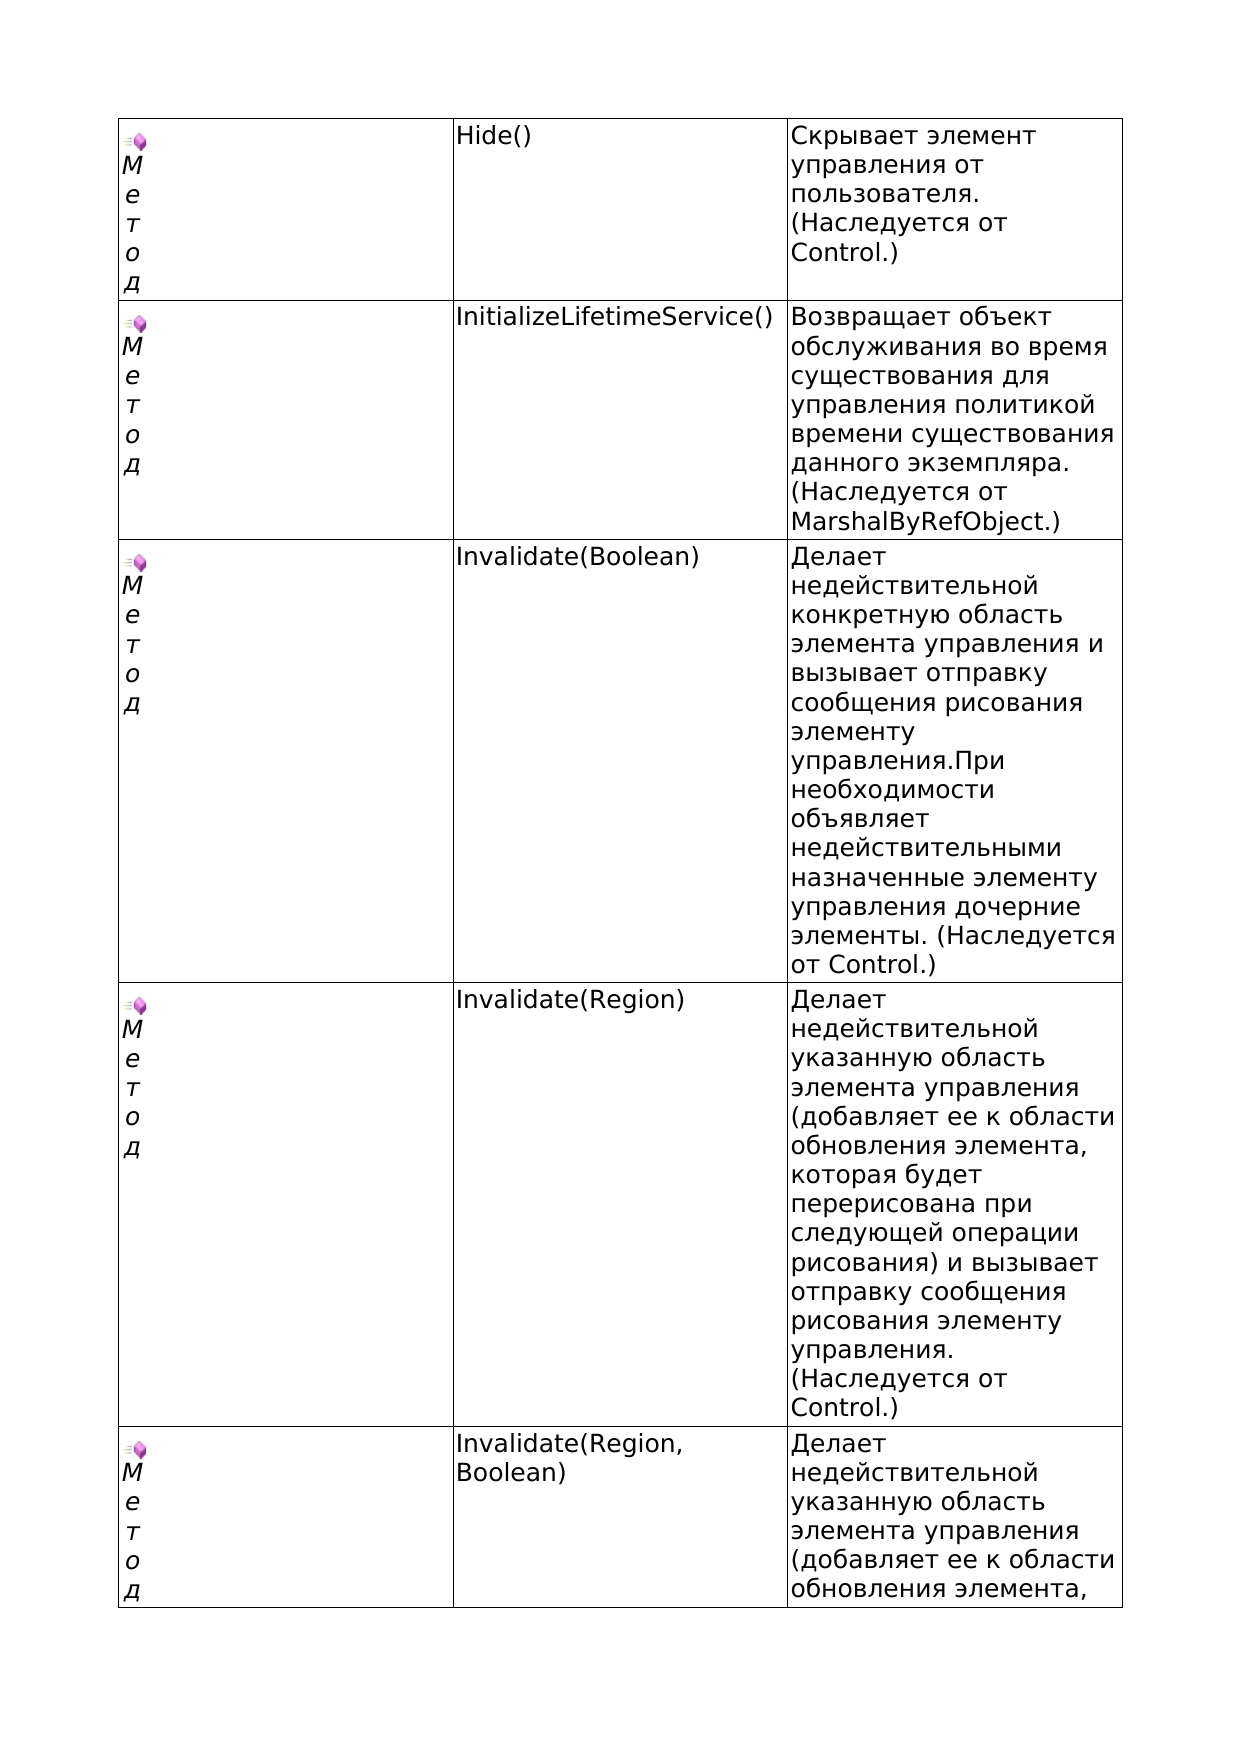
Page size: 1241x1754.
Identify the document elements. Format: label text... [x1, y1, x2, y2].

picture [121, 997, 147, 1015]
table_cell [119, 119, 453, 299]
table_cell Hide() [454, 119, 787, 299]
picture [121, 315, 147, 333]
table_cell Делает недействительной указанную область элемента управления (добавляет ее к области обновления элемента, которая будет перерисована при следующей операции рисования) и вызывает отправку сообщения рисования элементу управления. (Наследуется от Control.) [788, 983, 1122, 1426]
table_cell Скрывает элемент управления от пользователя. (Наследуется от Control.) [788, 119, 1122, 299]
table_cell Invalidate(Region) [454, 983, 787, 1426]
table_cell InitializeLifetimeService() [454, 301, 787, 539]
table_cell Invalidate(Region, Boolean) [454, 1427, 787, 1607]
table_cell Invalidate(Boolean) [454, 540, 787, 982]
table_cell [119, 983, 453, 1426]
table_cell [119, 1427, 453, 1607]
table_cell [119, 540, 453, 982]
table_cell Делает недействительной указанную область элемента управления (добавляет ее к области обновления элемента, [788, 1427, 1122, 1607]
table_cell Возвращает объект обслуживания во время существования для управления политикой времени существования данного экземпляра. (Наследуется от MarshalByRefObject.) [788, 301, 1122, 539]
picture [121, 133, 147, 151]
table_cell Делает недействительной конкретную область элемента управления и вызывает отправку сообщения рисования элементу управления.При необходимости объявляет недействительными назначенные элементу управления дочерние элементы. (Наследуется от Control.) [788, 540, 1122, 982]
picture [121, 1441, 147, 1459]
table_cell [119, 301, 453, 539]
picture [121, 554, 147, 572]
